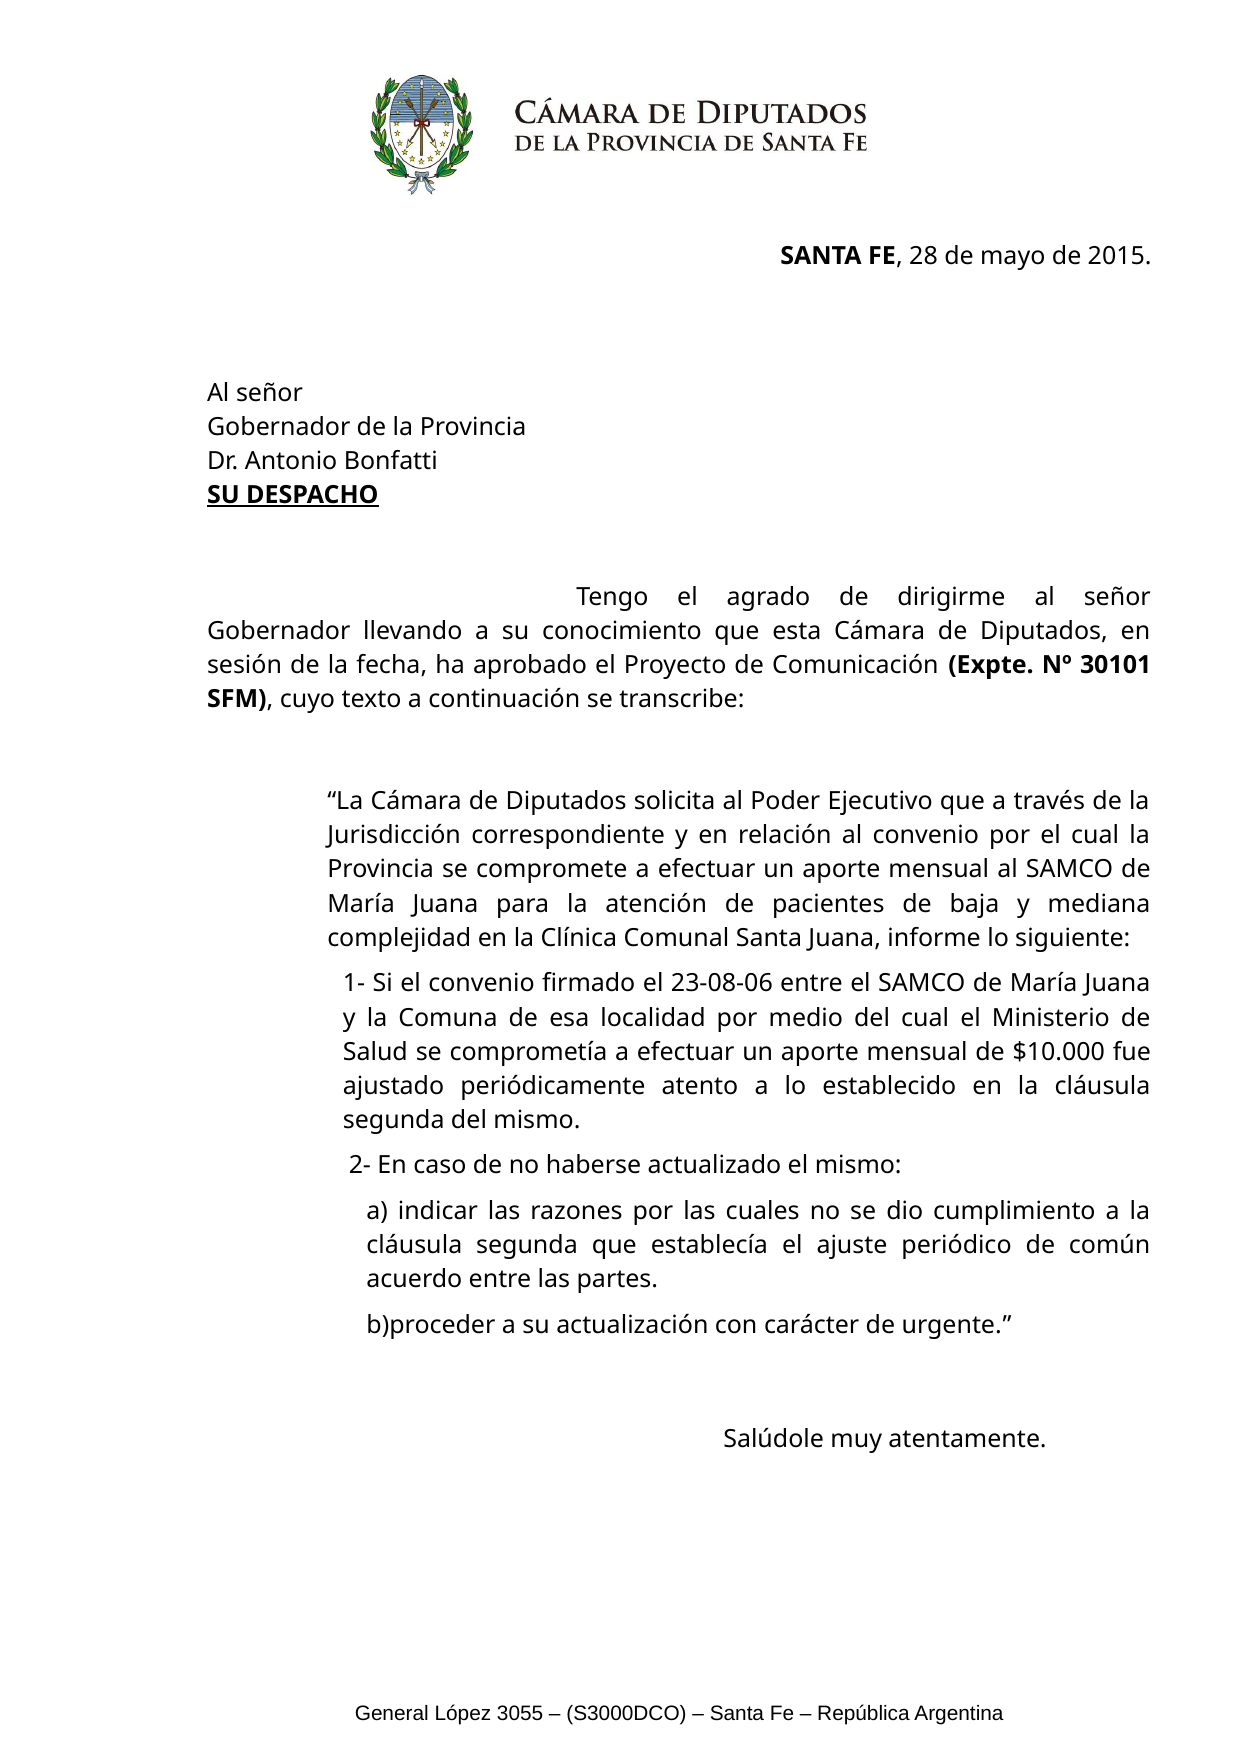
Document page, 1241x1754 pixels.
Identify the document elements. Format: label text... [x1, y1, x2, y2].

text b)proceder a su actualización con carácter de urgente.” [366, 1307, 1152, 1341]
text Salúdole muy atentamente. [649, 1421, 1152, 1455]
text Tengo el agrado de dirigirme al señor Gobernador llevando a su conocimiento que esta Cámara de Diputados, en sesión de la fecha, ha aprobado el Proyecto de Comunicación (Expte. Nº 30101 SFM), cuyo texto a continuación se transcribe: [207, 579, 1152, 715]
text a) indicar las razones por las cuales no se dio cumplimiento a la cláusula segunda que establecía el ajuste periódico de común acuerdo entre las partes. [366, 1193, 1152, 1295]
text Gobernador de la Provincia [207, 408, 1152, 442]
text 2- En caso de no haberse actualizado el mismo: [348, 1147, 1152, 1181]
text 1- Si el convenio firmado el 23-08-06 entre el SAMCO de María Juana y la Comuna de esa localidad por medio del cual el Ministerio de Salud se comprometía a efectuar un aporte mensual de $10.000 fue ajustado periódicamente atento a lo establecido en la cláusula segunda del mismo. [343, 965, 1152, 1135]
text “La Cámara de Diputados solicita al Poder Ejecutivo que a través de la Jurisdicción correspondiente y en relación al convenio por el cual la Provincia se compromete a efectuar un aporte mensual al SAMCO de María Juana para la atención de pacientes de baja y mediana complejidad en la Clínica Comunal Santa Juana, informe lo siguiente: [327, 783, 1152, 953]
text Al señor [207, 374, 1152, 408]
picture [370, 75, 867, 199]
text Dr. Antonio Bonfatti [207, 442, 1152, 476]
text SANTA FE, 28 de mayo de 2015. [207, 238, 1152, 272]
text SU DESPACHO [207, 476, 1152, 511]
